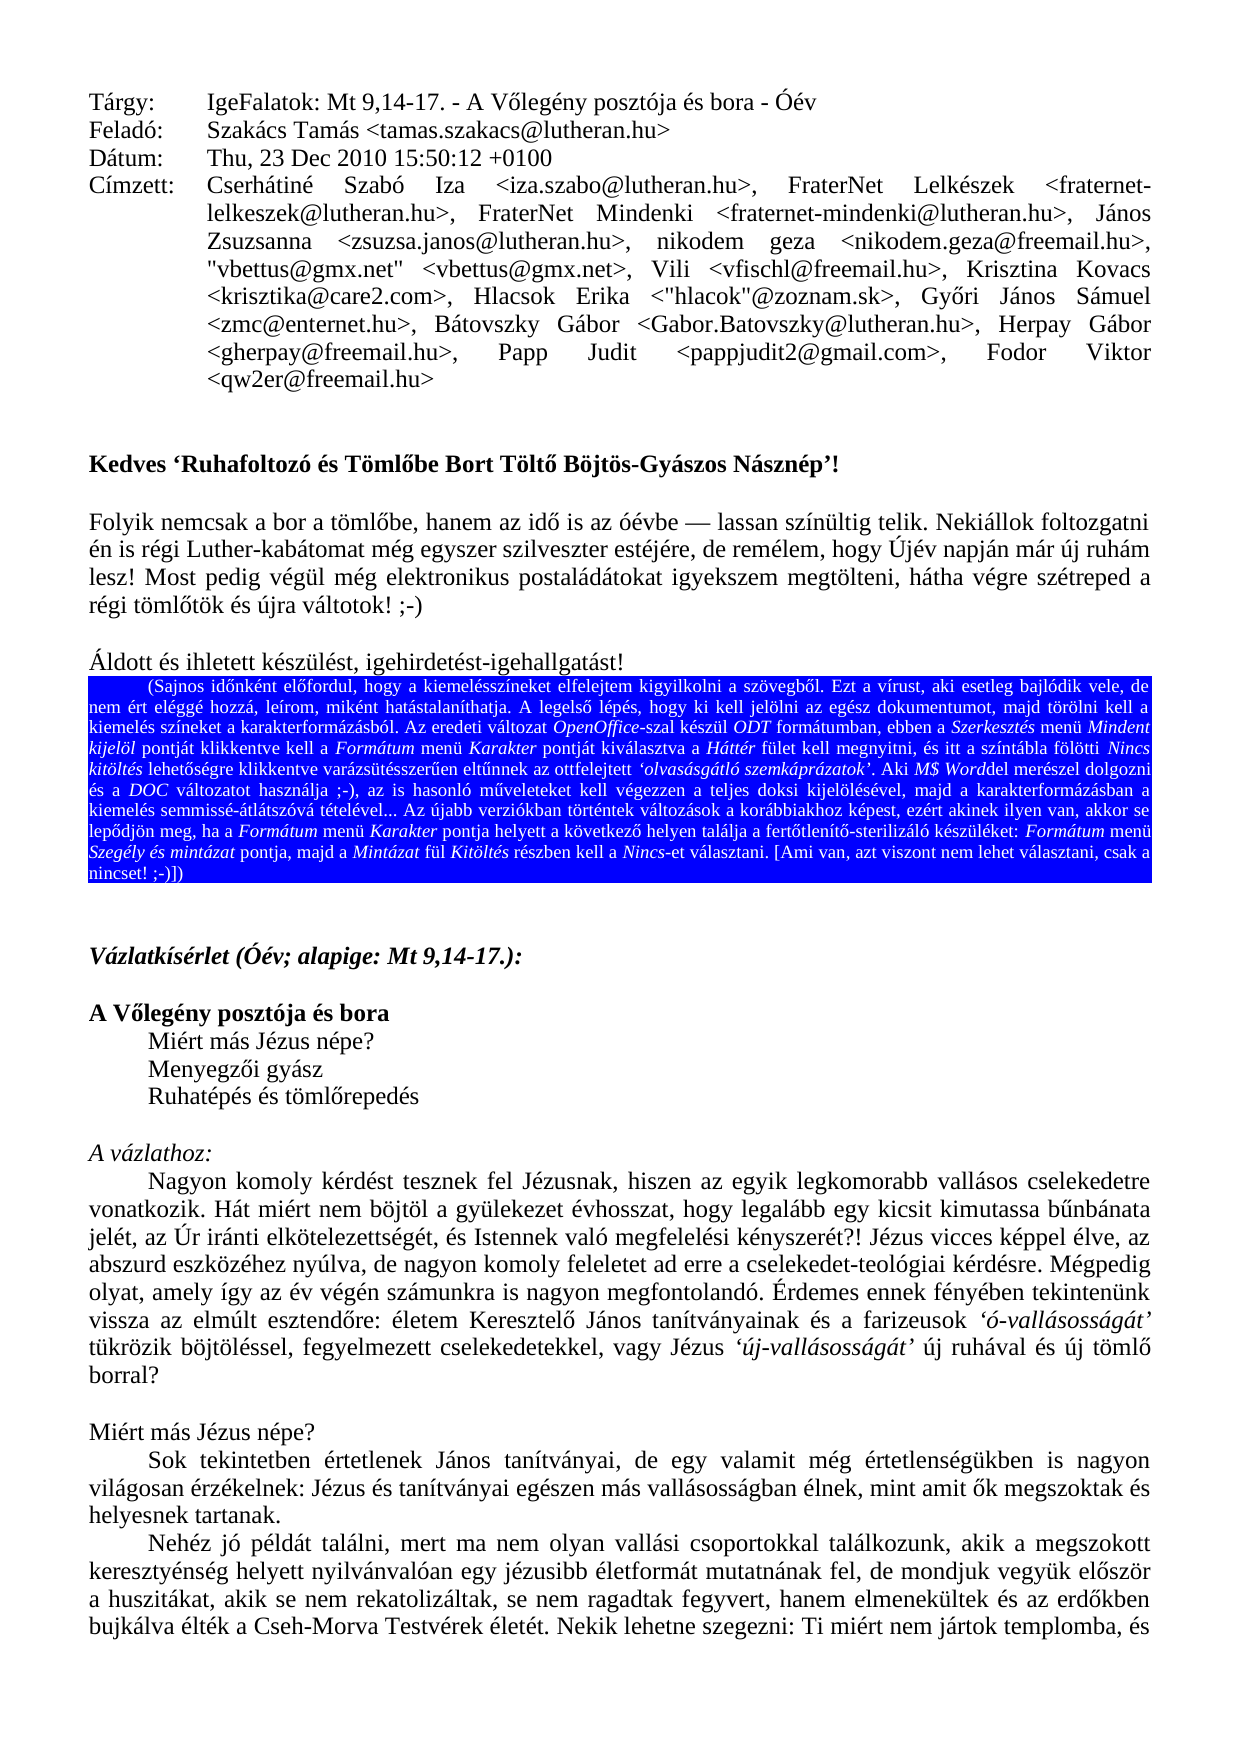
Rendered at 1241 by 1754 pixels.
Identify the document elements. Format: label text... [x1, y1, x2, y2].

text Dátum: Thu, 23 Dec 2010 15:50:12 +0100 [88, 144, 1152, 172]
text Miért más Jézus népe? [88, 1418, 1152, 1446]
text Miért más Jézus népe? [88, 1027, 1152, 1055]
text Vázlatkísérlet (Óév; alapige: Mt 9,14-17.): [88, 942, 1152, 970]
text Nehéz jó példát találni, mert ma nem olyan vallási csoportokkal találkozunk, akik a megszokott keresztyénség helyett nyilvánvalóan egy jézusibb életformát mutatnának fel, de mondjuk vegyük először a huszitákat, akik se nem rekatolizáltak, se nem ragadtak fegyvert, hanem elmenekültek és az erdőkben bujkálva élték a Cseh-Morva Testvérek életét. Nekik lehetne szegezni: Ti miért nem jártok templomba, és [88, 1529, 1152, 1640]
text Ruhatépés és tömlőrepedés [88, 1082, 1152, 1110]
text Sok tekintetben értetlenek János tanítványai, de egy valamit még értetlenségükben is nagyon világosan érzékelnek: Jézus és tanítványai egészen más vallásosságban élnek, mint amit ők megszoktak és helyesnek tartanak. [88, 1446, 1152, 1529]
text Címzett: Cserhátiné Szabó Iza <iza.szabo@lutheran.hu>, FraterNet Lelkészek <fraternet-lelkeszek@lutheran.hu>, FraterNet Mindenki <fraternet-mindenki@lutheran.hu>, János Zsuzsanna <zsuzsa.janos@lutheran.hu>, nikodem geza <nikodem.geza@freemail.hu>, "vbettus@gmx.net" <vbettus@gmx.net>, Vili <vfischl@freemail.hu>, Krisztina Kovacs <krisztika@care2.com>, Hlacsok Erika <"hlacok"@zoznam.sk>, Győri János Sámuel <zmc@enternet.hu>, Bátovszky Gábor <Gabor.Batovszky@lutheran.hu>, Herpay Gábor <gherpay@freemail.hu>, Papp Judit <pappjudit2@gmail.com>, Fodor Viktor <qw2er@freemail.hu> [88, 172, 1152, 393]
text Nagyon komoly kérdést tesznek fel Jézusnak, hiszen az egyik legkomorabb vallásos cselekedetre vonatkozik. Hát miért nem böjtöl a gyülekezet évhosszat, hogy legalább egy kicsit kimutassa bűnbánata jelét, az Úr iránti elkötelezettségét, és Istennek való megfelelési kényszerét?! Jézus vicces képpel élve, az abszurd eszközéhez nyúlva, de nagyon komoly feleletet ad erre a cselekedet-teológiai kérdésre. Mégpedig olyat, amely így az év végén számunkra is nagyon megfontolandó. Érdemes ennek fényében tekintenünk vissza az elmúlt esztendőre: életem Keresztelő János tanítványainak és a farizeusok ‘ó-vallásosságát’ tükrözik böjtöléssel, fegyelmezett cselekedetekkel, vagy Jézus ‘új-vallásosságát’ új ruhával és új tömlő borral? [88, 1167, 1152, 1389]
subtitle Kedves ‘Ruhafoltozó és Tömlőbe Bort Töltő Böjtös-Gyászos Násznép’! [88, 451, 1152, 478]
text Feladó: Szakács Tamás <tamas.szakacs@lutheran.hu> [88, 116, 1152, 144]
text A vázlathoz: [88, 1139, 1152, 1167]
text A Vőlegény posztója és bora [88, 999, 1152, 1027]
text Menyegzői gyász [88, 1055, 1152, 1082]
text (Sajnos időnként előfordul, hogy a kiemelésszíneket elfelejtem kigyilkolni a szövegből. Ezt a vírust, aki esetleg bajlódik vele, de nem ért eléggé hozzá, leírom, miként hatástalaníthatja. A legelső lépés, hogy ki kell jelölni az egész dokumentumot, majd törölni kell a kiemelés színeket a karakterformázásból. Az eredeti változat OpenOffice-szal készül ODT formátumban, ebben a Szerkesztés menü Mindent kijelöl pontját klikkentve kell a Formátum menü Karakter pontját kiválasztva a Háttér fület kell megnyitni, és itt a színtábla fölötti Nincs kitöltés lehetőségre klikkentve varázsütésszerűen eltűnnek az ottfelejtett ‘olvasásgátló szemkáprázatok’. Aki M$ Worddel merészel dolgozni és a DOC változatot használja ;‑), az is hasonló műveleteket kell végezzen a teljes doksi kijelölésével, majd a karakterformázásban a kiemelés semmissé-átlátszóvá tételével... Az újabb verziókban történtek változások a korábbiakhoz képest, ezért akinek ilyen van, akkor se lepődjön meg, ha a Formátum menü Karakter pontja helyett a következő helyen találja a fertőtlenítő-sterilizáló készüléket: Formátum menü Szegély és mintázat pontja, majd a Mintázat fül Kitöltés részben kell a Nincs-et választani. [Ami van, azt viszont nem lehet választani, csak a nincset! ;‑)]) [88, 676, 1152, 883]
text Folyik nemcsak a bor a tömlőbe, hanem az idő is az óévbe ― lassan színültig telik. Nekiállok foltozgatni én is régi Luther-kabátomat még egyszer szilveszter estéjére, de remélem, hogy Újév napján már új ruhám lesz! Most pedig végül még elektronikus postaládátokat igyekszem megtölteni, hátha végre szétreped a régi tömlőtök és újra váltotok! ;‑) [88, 508, 1152, 618]
text Áldott és ihletett készülést, igehirdetést-igehallgatást! [88, 648, 1152, 676]
text Tárgy: IgeFalatok: Mt 9,14-17. - A Vőlegény posztója és bora - Óév [88, 88, 1152, 116]
